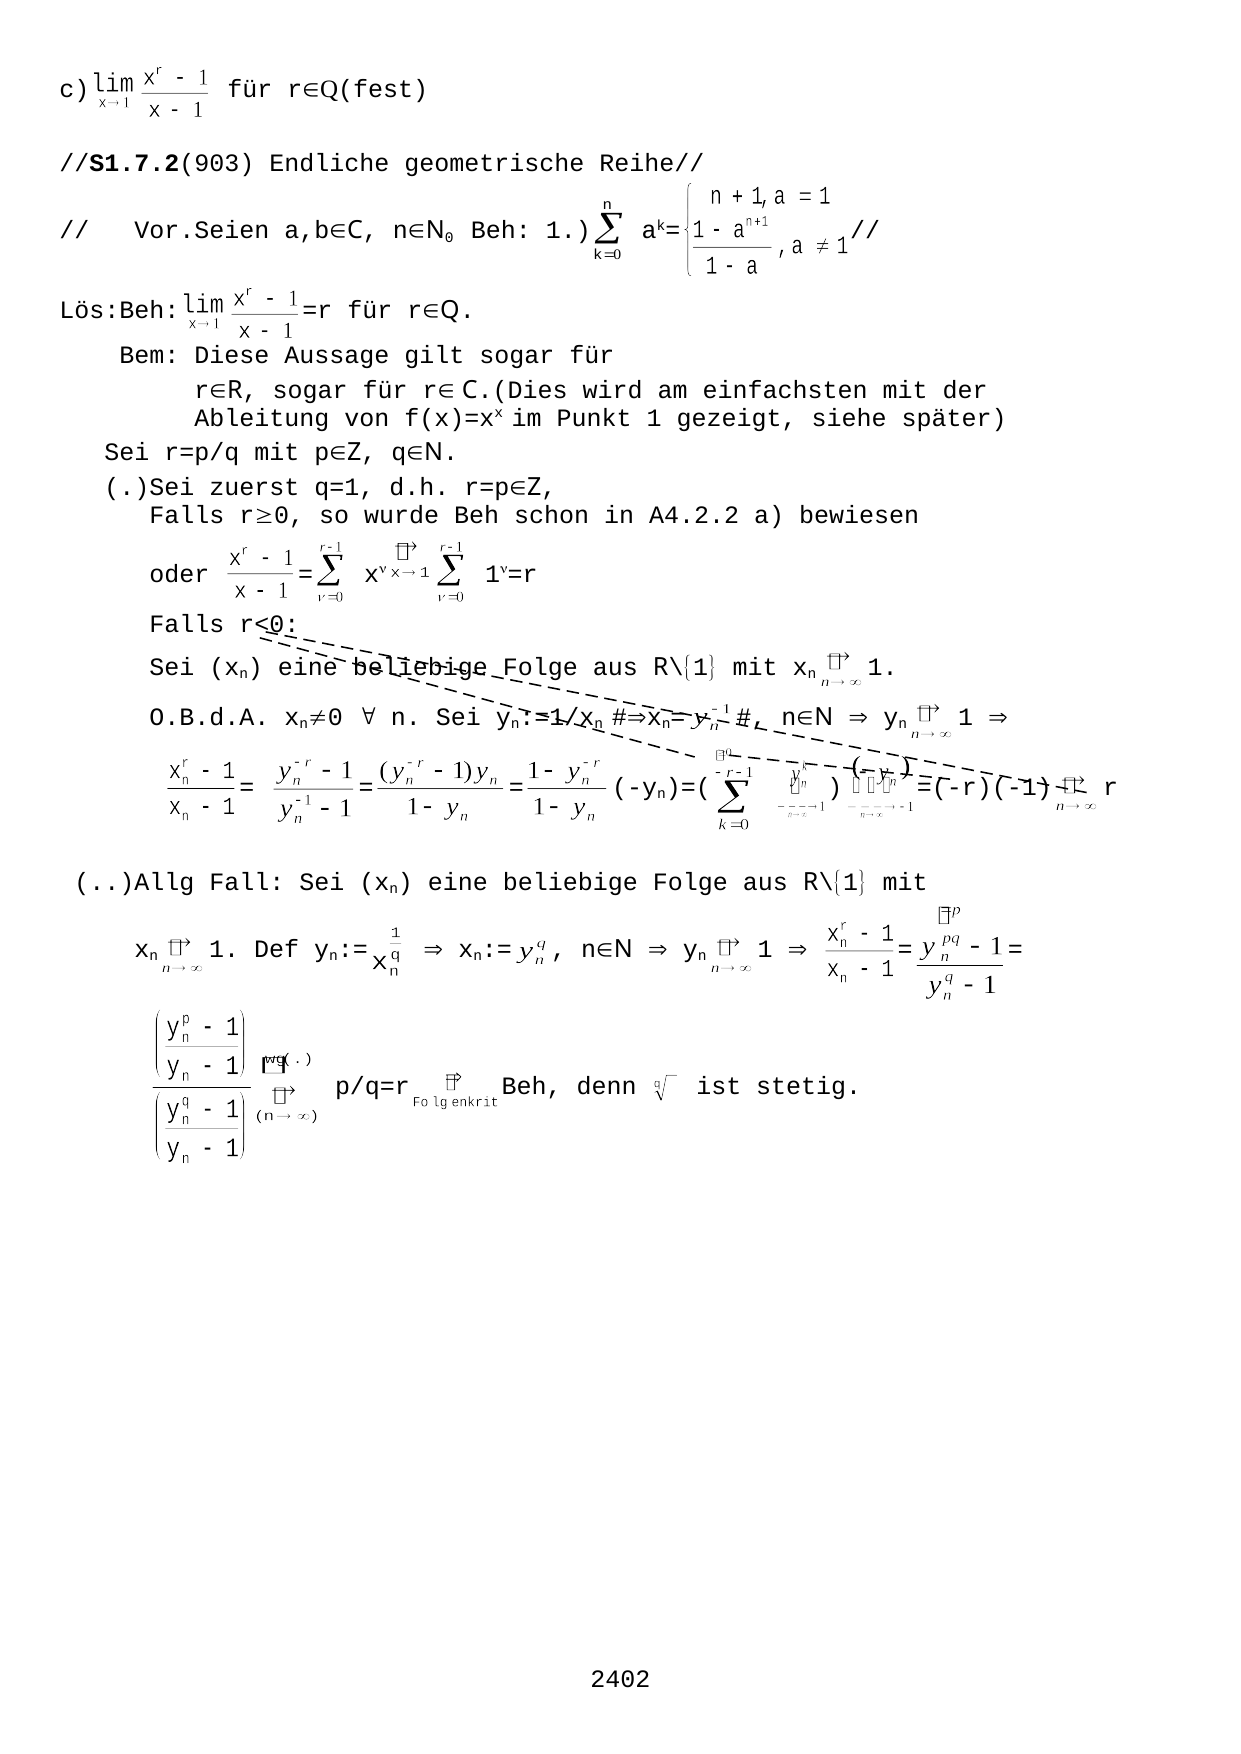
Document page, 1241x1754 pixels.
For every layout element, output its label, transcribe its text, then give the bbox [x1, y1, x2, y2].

text Lös:Beh:=r für rQ. [59, 280, 1181, 343]
text O.B.d.A. xn0  n. Sei yn:=1/xn #xn=#, nN  yn1  [59, 691, 1181, 743]
text // Vor.Seien a,bC, nN0 Beh: 1.)ak=// [59, 178, 1181, 280]
text c) für rQ(fest) [59, 59, 1181, 122]
text (.)Sei zuerst q=1, d.h. r=pZ, [59, 468, 1181, 502]
text oder =x1=r [59, 531, 1181, 611]
text = ==(-yn)=()=(-r)(-1)r [59, 743, 1181, 835]
text xn1. Def yn:=  xn:=, nN  yn1  == p/q=rBeh, denn ist stetig. [59, 897, 1181, 1171]
text Falls r<0: [59, 611, 1181, 639]
text Bem: Diese Aussage gilt sogar für [59, 343, 1181, 371]
text Sei r=p/q mit pZ, qN. [59, 434, 1181, 468]
text rR, sogar für r C.(Dies wird am einfachsten mit der [59, 371, 1181, 406]
text (..)Allg Fall: Sei (xn) eine beliebige Folge aus R\1 mit [59, 863, 1181, 897]
text Sei (xn) eine beliebige Folge aus R\1 mit xn1. [59, 639, 1181, 691]
text Ableitung von f(x)=xx im Punkt 1 gezeigt, siehe später) [59, 406, 1181, 434]
text Falls r0, so wurde Beh schon in A4.2.2 a) bewiesen [59, 502, 1181, 531]
text //S1.7.2(903) Endliche geometrische Reihe// [59, 150, 1181, 178]
